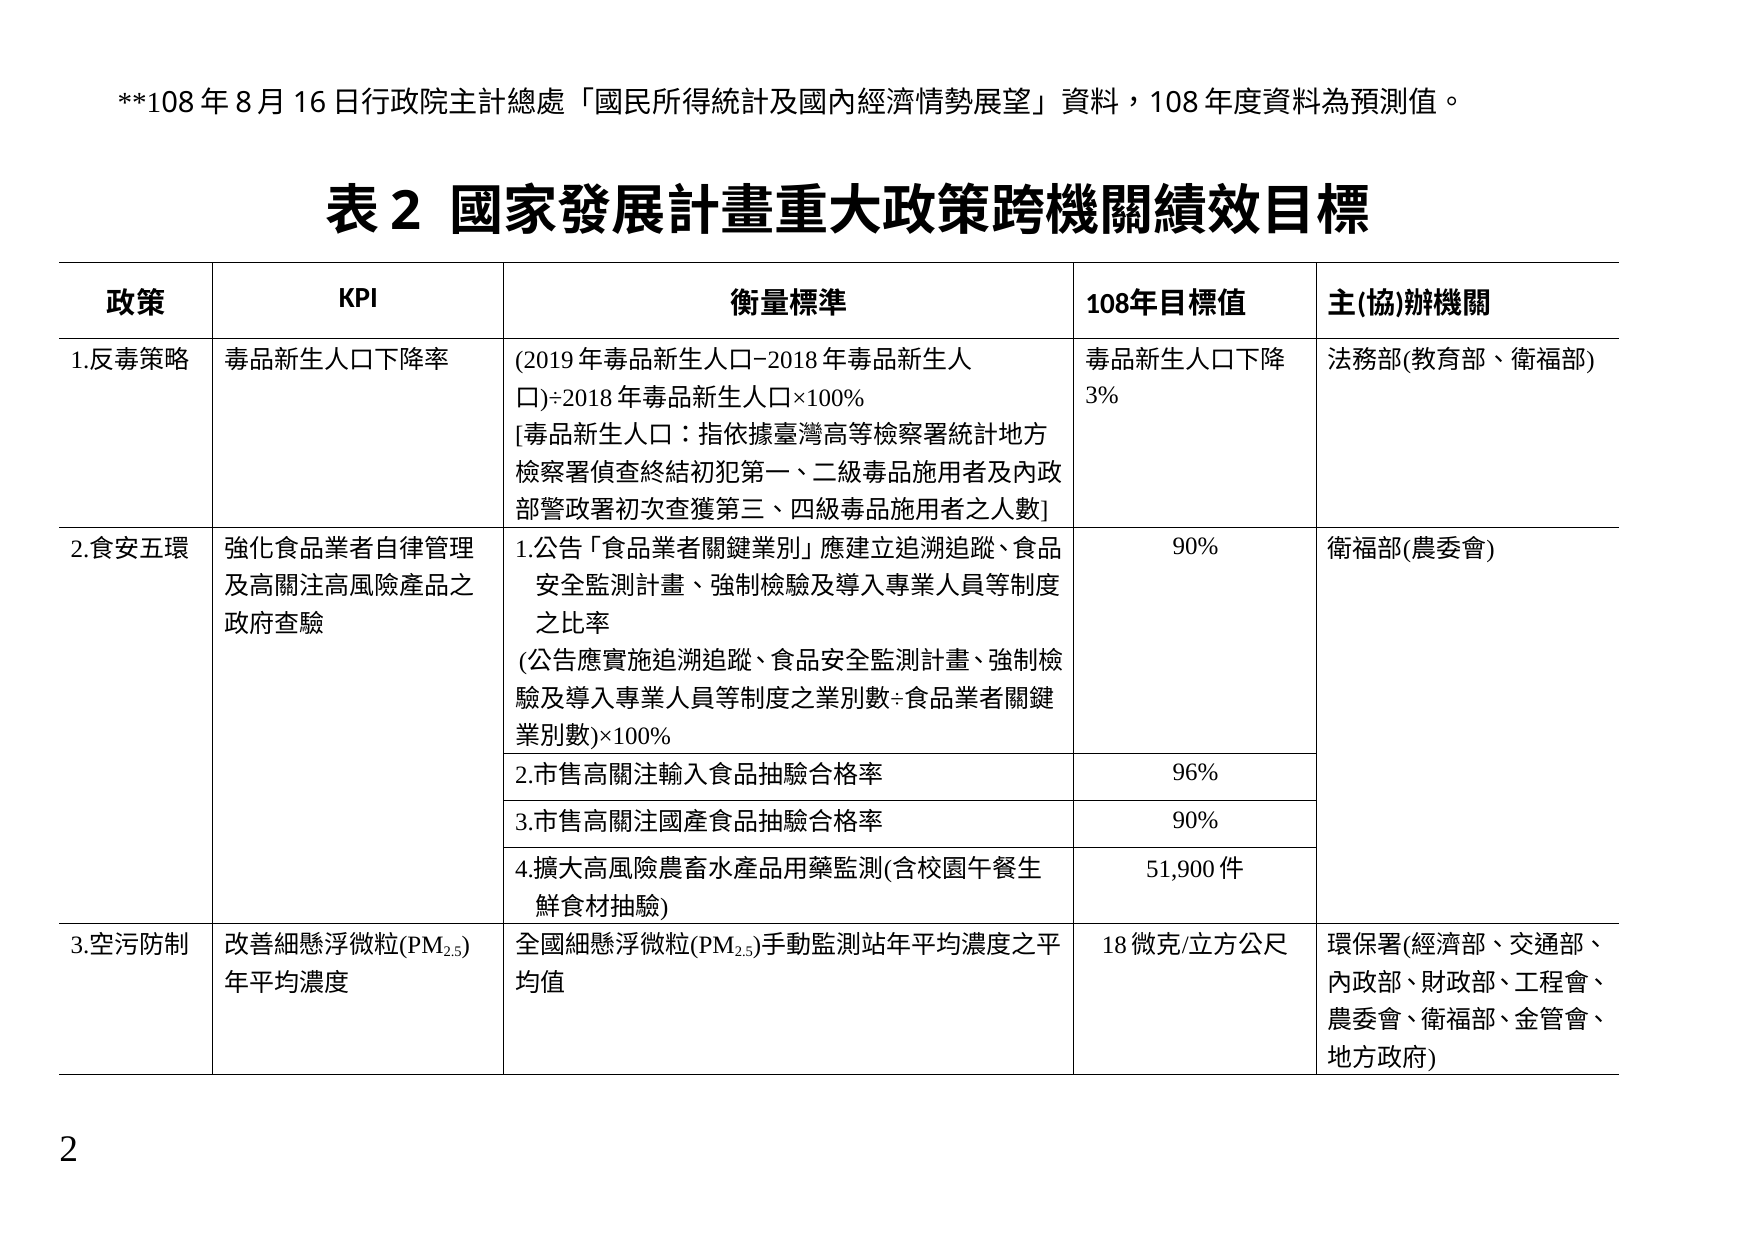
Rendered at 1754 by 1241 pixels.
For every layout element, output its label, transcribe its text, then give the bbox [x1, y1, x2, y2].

table_cell 1.反毒策略 [59, 339, 212, 527]
table_header KPI [213, 263, 503, 338]
table_cell 2.市售高關注輸入食品抽驗合格率 [504, 754, 1073, 800]
table_header 衡量標準 [504, 263, 1073, 338]
table_cell 全國細懸浮微粒(PM2.5)手動監測站年平均濃度之平均值 [504, 924, 1073, 1074]
table_cell 18微克/立方公尺 [1074, 924, 1316, 1074]
table_cell 90% [1074, 801, 1316, 847]
table_cell 4.擴大高風險農畜水產品用藥監測(含校園午餐生鮮食材抽驗) [504, 848, 1073, 923]
table_cell 1.公告「食品業者關鍵業別」應建立追溯追蹤、食品安全監測計畫、強制檢驗及導入專業人員等制度之比率 (公告應實施追溯追蹤、食品安全監測計畫、強制檢驗及導入專業人員等制度之業別數÷食品業者關鍵業別數)×100% [504, 528, 1073, 753]
table_cell 改善細懸浮微粒(PM2.5)年平均濃度 [213, 924, 503, 1074]
table_cell 51,900件 [1074, 848, 1316, 923]
table_cell 強化食品業者自律管理及高關注高風險產品之政府查驗 [213, 528, 503, 923]
table_cell 90% [1074, 528, 1316, 753]
table_cell 環保署(經濟部、交通部、內政部、財政部、工程會、農委會、衛福部、金管會、地方政府) [1317, 924, 1619, 1074]
table_cell (2019年毒品新生人口−2018年毒品新生人口)÷2018年毒品新生人口×100% [毒品新生人口：指依據臺灣高等檢察署統計地方檢察署偵查終結初犯第一、二級毒品施用者及內政部警政署初次查獲第三、四級毒品施用者之人數] [504, 339, 1073, 527]
table_header 政策 [59, 263, 212, 338]
table_cell 毒品新生人口下降3% [1074, 339, 1316, 527]
table_cell 毒品新生人口下降率 [213, 339, 503, 527]
table_cell 3.空污防制 [59, 924, 212, 1074]
table_header 108年目標值 [1074, 263, 1316, 338]
table_cell 法務部(教育部、衛福部) [1317, 339, 1619, 527]
text **108年8月16日行政院主計總處「國民所得統計及國內經濟情勢展望」資料，108年度資料為預測值。 [88, 62, 1636, 137]
table_cell 2.食安五環 [59, 528, 212, 923]
table_cell 96% [1074, 754, 1316, 800]
table_header 主(協)辦機關 [1317, 263, 1619, 338]
table_cell 衛福部(農委會) [1317, 528, 1619, 923]
table_cell 3.市售高關注國產食品抽驗合格率 [504, 801, 1073, 847]
subtitle 表2 國家發展計畫重大政策跨機關績效目標 [59, 149, 1636, 262]
